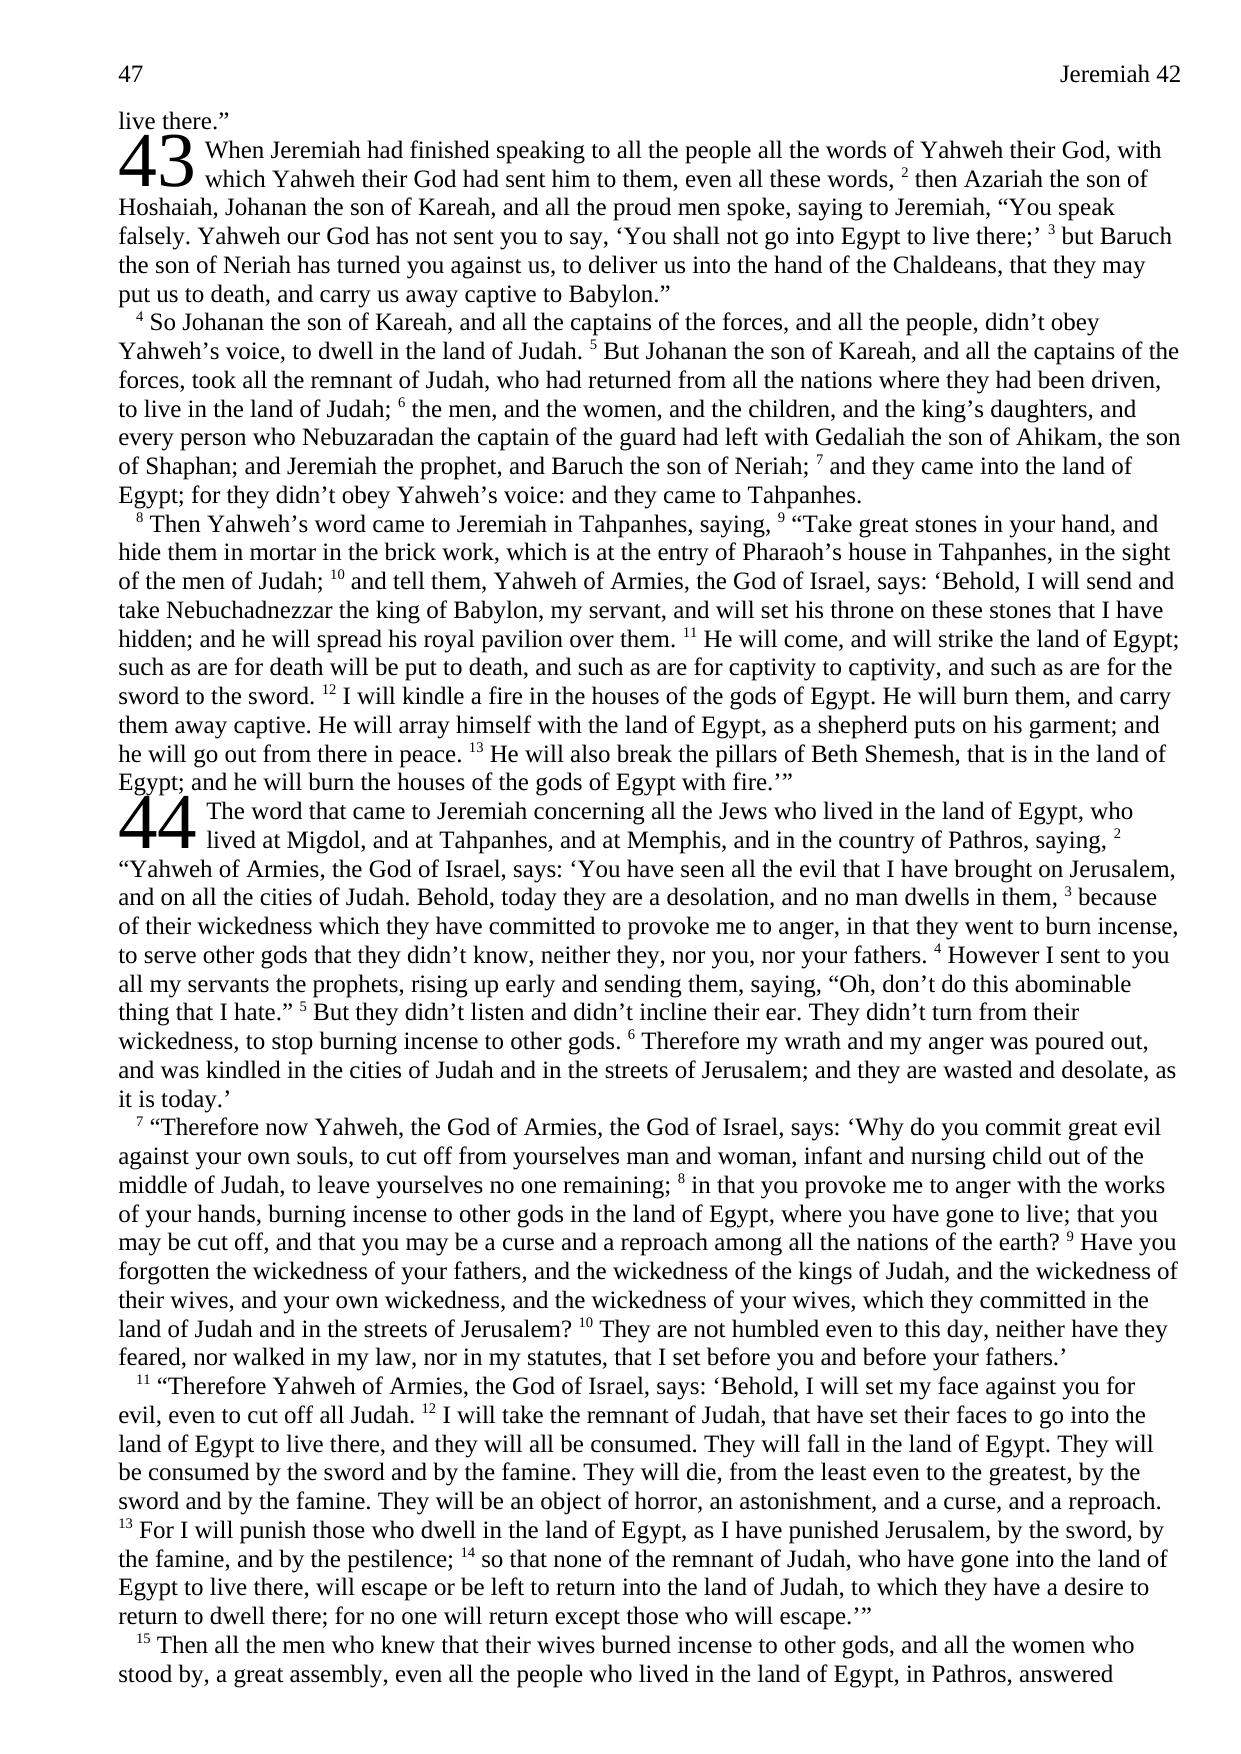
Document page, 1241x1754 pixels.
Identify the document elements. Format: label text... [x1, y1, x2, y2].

text live there.” [118, 106, 1181, 135]
text 11 “Therefore Yahweh of Armies, the God of Israel, says: ‘Behold, I will set my face against you for evil, even to cut off all Judah. 12 I will take the remnant of Judah, that have set their faces to go into the land of Egypt to live there, and they will all be consumed. They will fall in the land of Egypt. They will be consumed by the sword and by the famine. They will die, from the least even to the greatest, by the sword and by the famine. They will be an object of horror, an astonishment, and a curse, and a reproach. 13 For I will punish those who dwell in the land of Egypt, as I have punished Jerusalem, by the sword, by the famine, and by the pestilence; 14 so that none of the remnant of Judah, who have gone into the land of Egypt to live there, will escape or be left to return into the land of Judah, to which they have a desire to return to dwell there; for no one will return except those who will escape.’” [118, 1371, 1181, 1630]
text 44The word that came to Jeremiah concerning all the Jews who lived in the land of Egypt, who lived at Migdol, and at Tahpanhes, and at Memphis, and in the country of Pathros, saying, 2 “Yahweh of Armies, the God of Israel, says: ‘You have seen all the evil that I have brought on Jerusalem, and on all the cities of Judah. Behold, today they are a desolation, and no man dwells in them, 3 because of their wickedness which they have committed to provoke me to anger, in that they went to burn incense, to serve other gods that they didn’t know, neither they, nor you, nor your fathers. 4 However I sent to you all my servants the prophets, rising up early and sending them, saying, “Oh, don’t do this abominable thing that I hate.” 5 But they didn’t listen and didn’t incline their ear. They didn’t turn from their wickedness, to stop burning incense to other gods. 6 Therefore my wrath and my anger was poured out, and was kindled in the cities of Judah and in the streets of Jerusalem; and they are wasted and desolate, as it is today.’ [118, 796, 1181, 1112]
text 8 Then Yahweh’s word came to Jeremiah in Tahpanhes, saying, 9 “Take great stones in your hand, and hide them in mortar in the brick work, which is at the entry of Pharaoh’s house in Tahpanhes, in the sight of the men of Judah; 10 and tell them, Yahweh of Armies, the God of Israel, says: ‘Behold, I will send and take Nebuchadnezzar the king of Babylon, my servant, and will set his throne on these stones that I have hidden; and he will spread his royal pavilion over them. 11 He will come, and will strike the land of Egypt; such as are for death will be put to death, and such as are for captivity to captivity, and such as are for the sword to the sword. 12 I will kindle a fire in the houses of the gods of Egypt. He will burn them, and carry them away captive. He will array himself with the land of Egypt, as a shepherd puts on his garment; and he will go out from there in peace. 13 He will also break the pillars of Beth Shemesh, that is in the land of Egypt; and he will burn the houses of the gods of Egypt with fire.’” [118, 509, 1181, 796]
text 7 “Therefore now Yahweh, the God of Armies, the God of Israel, says: ‘Why do you commit great evil against your own souls, to cut off from yourselves man and woman, infant and nursing child out of the middle of Judah, to leave yourselves no one remaining; 8 in that you provoke me to anger with the works of your hands, burning incense to other gods in the land of Egypt, where you have gone to live; that you may be cut off, and that you may be a curse and a reproach among all the nations of the earth? 9 Have you forgotten the wickedness of your fathers, and the wickedness of the kings of Judah, and the wickedness of their wives, and your own wickedness, and the wickedness of your wives, which they committed in the land of Judah and in the streets of Jerusalem? 10 They are not humbled even to this day, neither have they feared, nor walked in my law, nor in my statutes, that I set before you and before your fathers.’ [118, 1112, 1181, 1371]
text 43When Jeremiah had finished speaking to all the people all the words of Yahweh their God, with which Yahweh their God had sent him to them, even all these words, 2 then Azariah the son of Hoshaiah, Johanan the son of Kareah, and all the proud men spoke, saying to Jeremiah, “You speak falsely. Yahweh our God has not sent you to say, ‘You shall not go into Egypt to live there;’ 3 but Baruch the son of Neriah has turned you against us, to deliver us into the hand of the Chaldeans, that they may put us to death, and carry us away captive to Babylon.” [118, 135, 1181, 307]
text 15 Then all the men who knew that their wives burned incense to other gods, and all the women who stood by, a great assembly, even all the people who lived in the land of Egypt, in Pathros, answered [118, 1630, 1181, 1687]
text 4 So Johanan the son of Kareah, and all the captains of the forces, and all the people, didn’t obey Yahweh’s voice, to dwell in the land of Judah. 5 But Johanan the son of Kareah, and all the captains of the forces, took all the remnant of Judah, who had returned from all the nations where they had been driven, to live in the land of Judah; 6 the men, and the women, and the children, and the king’s daughters, and every person who Nebuzaradan the captain of the guard had left with Gedaliah the son of Ahikam, the son of Shaphan; and Jeremiah the prophet, and Baruch the son of Neriah; 7 and they came into the land of Egypt; for they didn’t obey Yahweh’s voice: and they came to Tahpanhes. [118, 307, 1181, 509]
